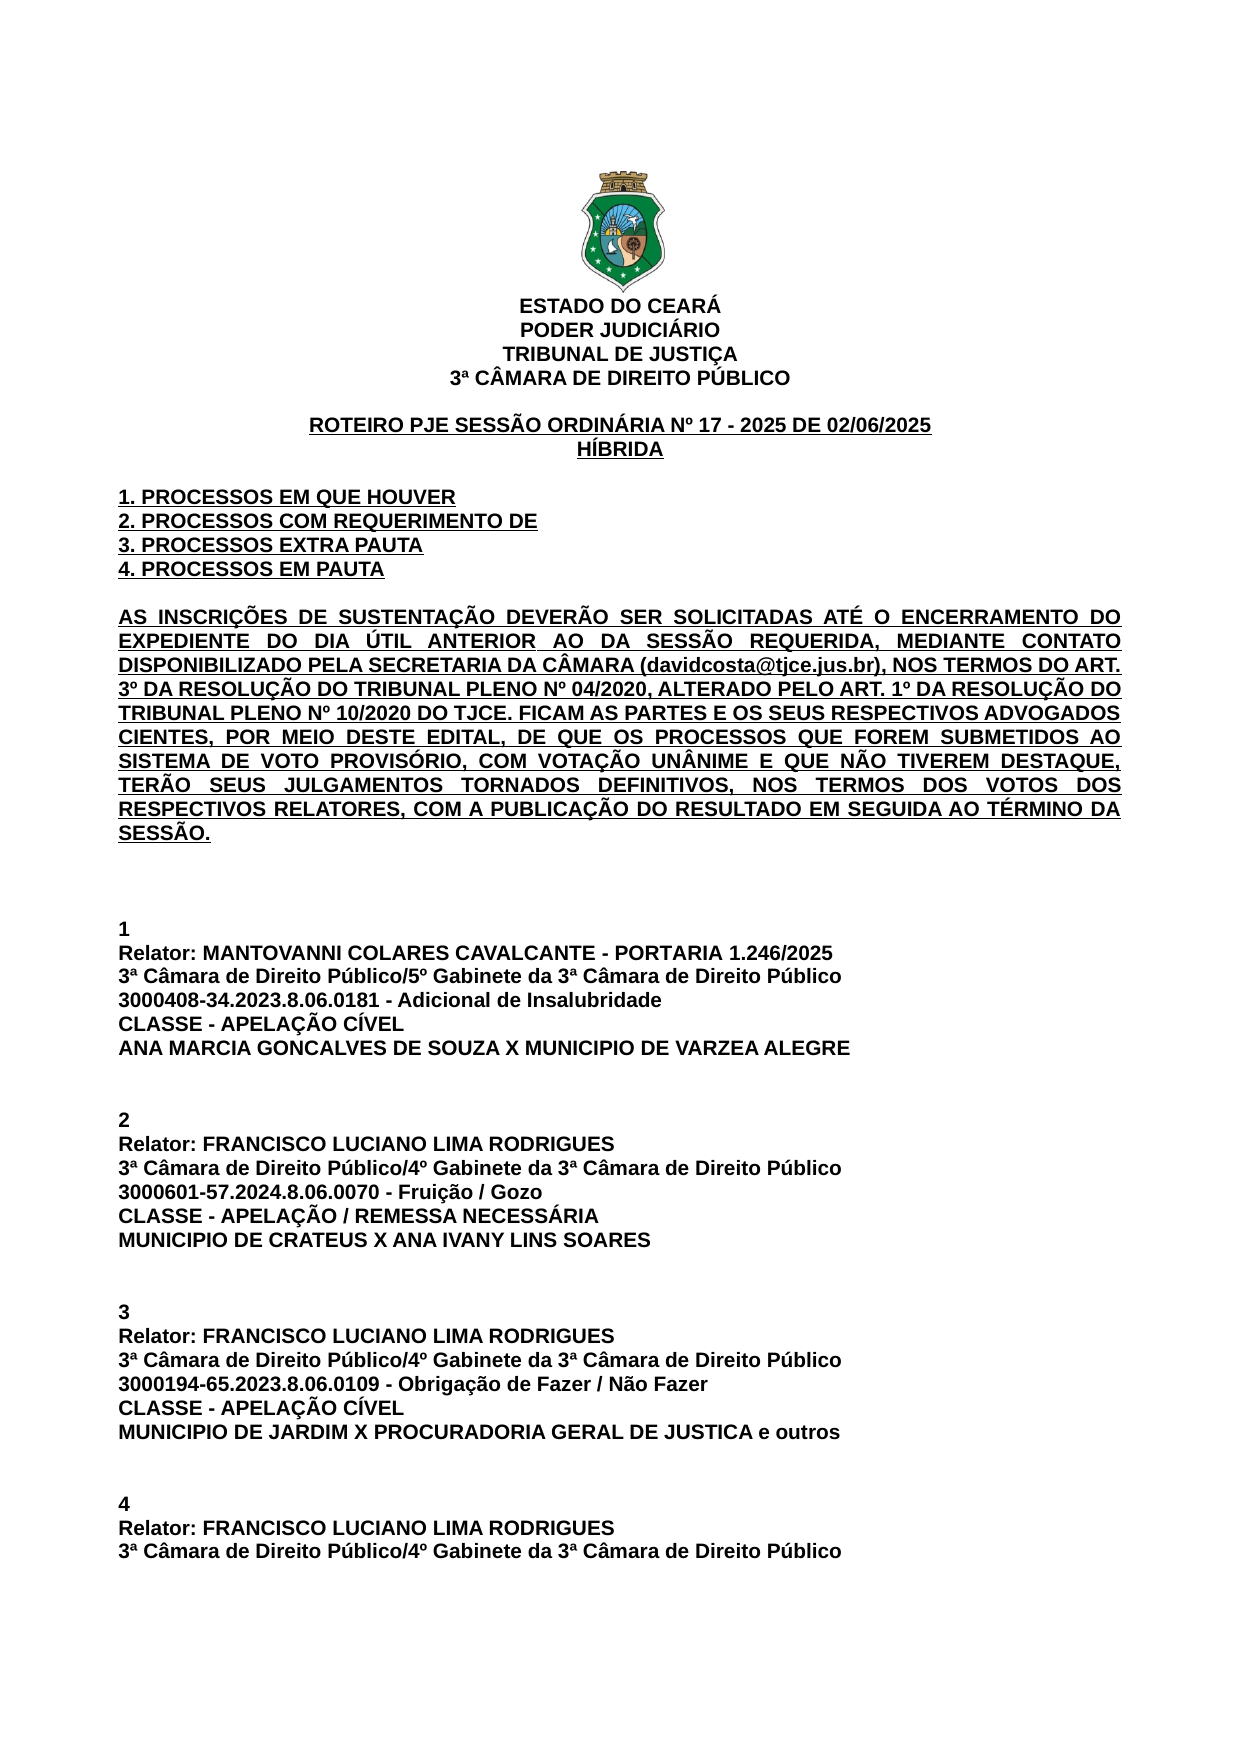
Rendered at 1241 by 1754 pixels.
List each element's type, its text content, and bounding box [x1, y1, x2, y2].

text 3ª Câmara de Direito Público/4º Gabinete da 3ª Câmara de Direito Público [118, 1348, 1122, 1372]
text 3ª Câmara de Direito Público/4º Gabinete da 3ª Câmara de Direito Público [118, 1539, 1122, 1563]
text Relator: FRANCISCO LUCIANO LIMA RODRIGUES [118, 1515, 1122, 1539]
text 3ª CÂMARA DE DIREITO PÚBLICO [118, 365, 1122, 389]
picture [581, 171, 665, 294]
text HÍBRIDA [118, 437, 1122, 461]
text AS INSCRIÇÕES DE SUSTENTAÇÃO DEVERÃO SER SOLICITADAS ATÉ O ENCERRAMENTO DO [118, 605, 1122, 626]
text Relator: MANTOVANNI COLARES CAVALCANTE - PORTARIA 1.246/2025 [118, 940, 1122, 964]
text 3º DA RESOLUÇÃO DO TRIBUNAL PLENO Nº 04/2020, ALTERADO PELO ART. 1º DA RESOLUÇÃO DO [118, 675, 1122, 698]
text ANA MARCIA GONCALVES DE SOUZA X MUNICIPIO DE VARZEA ALEGRE [118, 1036, 1122, 1060]
text DISPONIBILIZADO PELA SECRETARIA DA CÂMARA (davidcosta@tjce.jus.br), NOS TERMOS DO ART. [118, 651, 1122, 674]
text 1. PROCESSOS EM QUE HOUVER [118, 485, 1122, 509]
text 3 [118, 1300, 1122, 1324]
text 3. PROCESSOS EXTRA PAUTA [118, 533, 1122, 557]
text 4 [118, 1491, 1122, 1515]
text 4. PROCESSOS EM PAUTA [118, 557, 1122, 581]
text 3ª Câmara de Direito Público/5º Gabinete da 3ª Câmara de Direito Público [118, 964, 1122, 988]
text 2. PROCESSOS COM REQUERIMENTO DE [118, 509, 1122, 533]
text CLASSE - APELAÇÃO CÍVEL [118, 1012, 1122, 1036]
text RESPECTIVOS RELATORES, COM A PUBLICAÇÃO DO RESULTADO EM SEGUIDA AO TÉRMINO DA SESSÃO. [118, 795, 1122, 844]
text CLASSE - APELAÇÃO / REMESSA NECESSÁRIA [118, 1204, 1122, 1228]
text ESTADO DO CEARÁ [118, 293, 1122, 317]
text 3000601-57.2024.8.06.0070 - Fruição / Gozo [118, 1180, 1122, 1204]
text SISTEMA DE VOTO PROVISÓRIO, COM VOTAÇÃO UNÂNIME E QUE NÃO TIVEREM DESTAQUE, TERÃO SEUS JULGAMENTOS TORNADOS DEFINITIVOS, NOS TERMOS DOS VOTOS DOS [118, 747, 1122, 794]
text TRIBUNAL PLENO Nº 10/2020 DO TJCE. FICAM AS PARTES E OS SEUS RESPECTIVOS ADVOGADOS CIENTES, POR MEIO DESTE EDITAL, DE QUE OS PROCESSOS QUE FOREM SUBMETIDOS AO [118, 699, 1122, 746]
text 3000408-34.2023.8.06.0181 - Adicional de Insalubridade [118, 988, 1122, 1012]
text Relator: FRANCISCO LUCIANO LIMA RODRIGUES [118, 1132, 1122, 1156]
text MUNICIPIO DE JARDIM X PROCURADORIA GERAL DE JUSTICA e outros [118, 1419, 1122, 1443]
text 3000194-65.2023.8.06.0109 - Obrigação de Fazer / Não Fazer [118, 1372, 1122, 1396]
text 2 [118, 1108, 1122, 1132]
text MUNICIPIO DE CRATEUS X ANA IVANY LINS SOARES [118, 1228, 1122, 1252]
text Relator: FRANCISCO LUCIANO LIMA RODRIGUES [118, 1324, 1122, 1348]
text 3ª Câmara de Direito Público/4º Gabinete da 3ª Câmara de Direito Público [118, 1156, 1122, 1180]
text TRIBUNAL DE JUSTIÇA [118, 341, 1122, 365]
text 1 [118, 916, 1122, 940]
text ROTEIRO PJE SESSÃO ORDINÁRIA Nº 17 - 2025 DE 02/06/2025 [118, 413, 1122, 437]
text PODER JUDICIÁRIO [118, 317, 1122, 341]
text EXPEDIENTE DO DIA ÚTIL ANTERIOR AO DA SESSÃO REQUERIDA, MEDIANTE CONTATO [118, 627, 1122, 650]
text CLASSE - APELAÇÃO CÍVEL [118, 1396, 1122, 1419]
